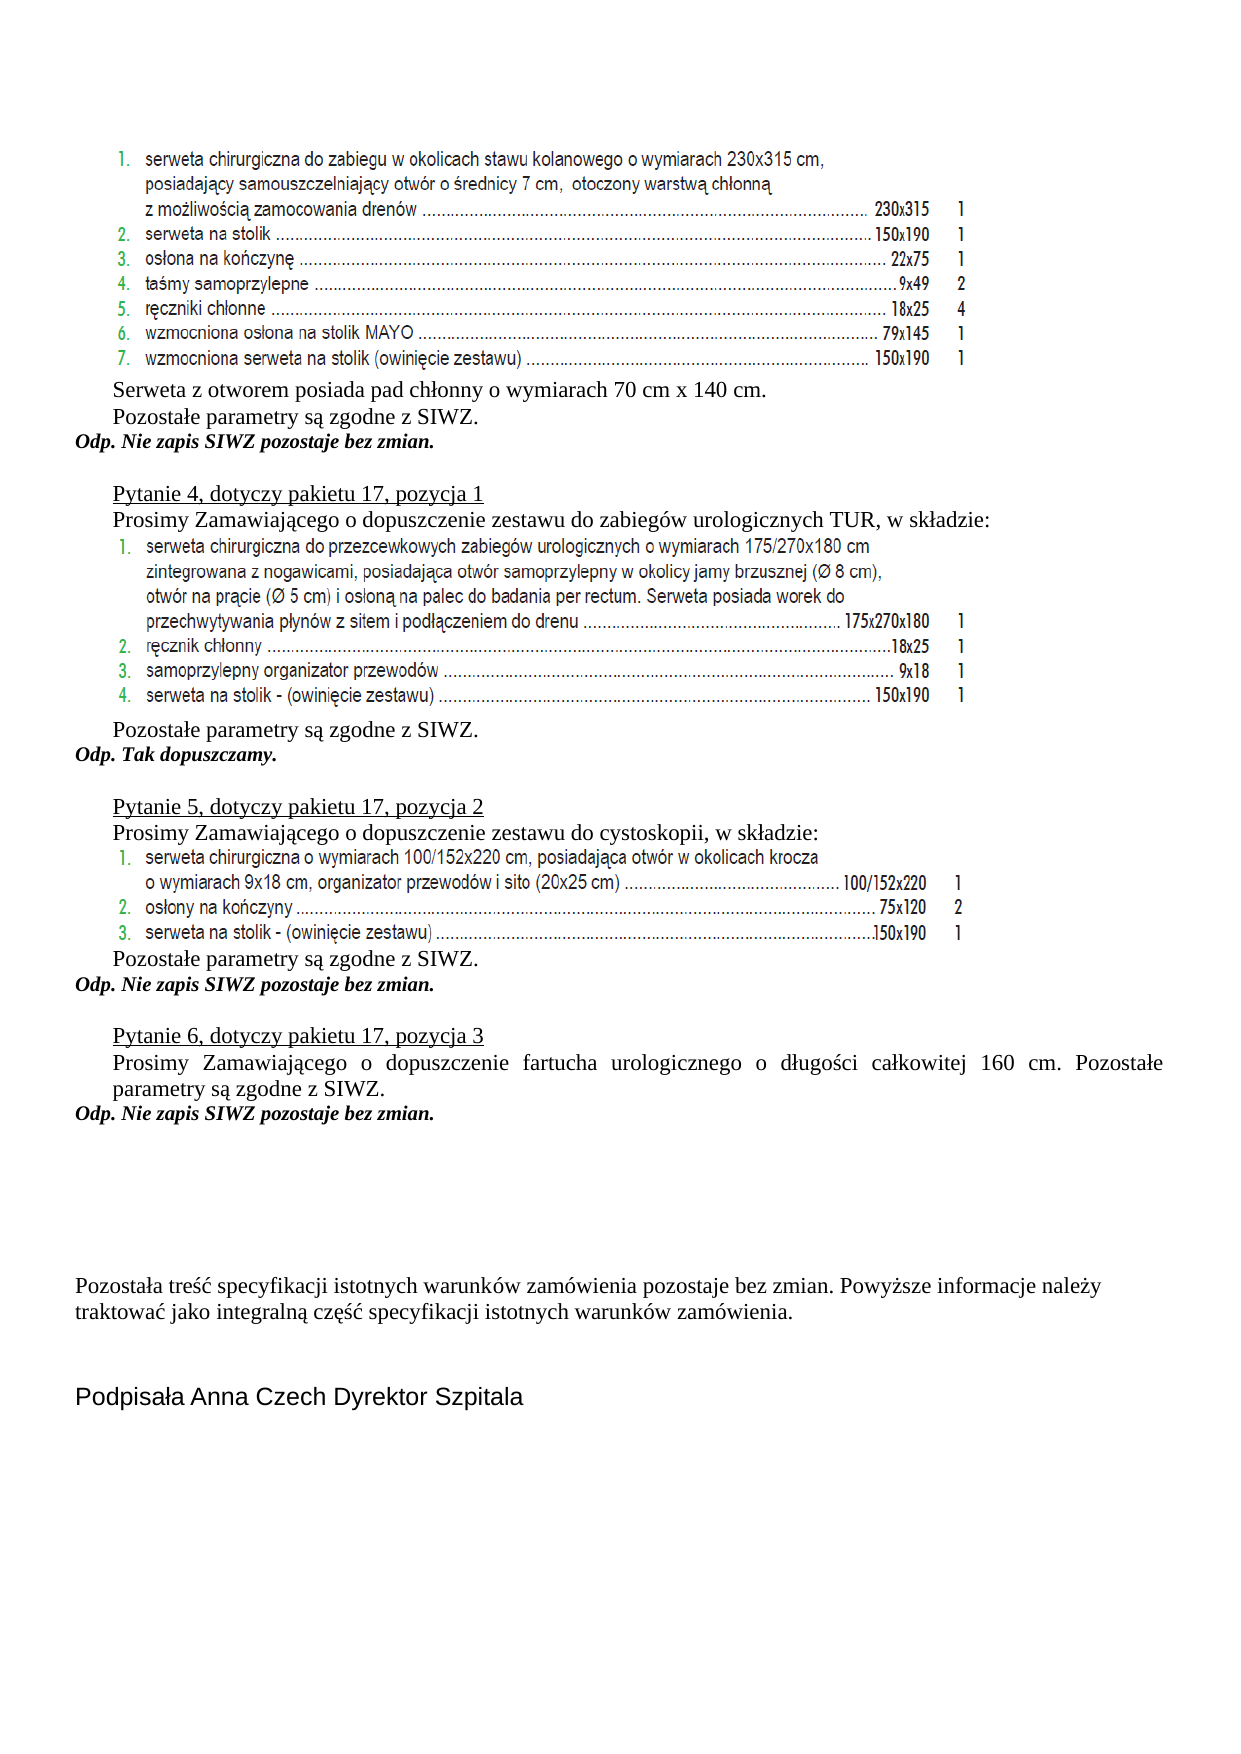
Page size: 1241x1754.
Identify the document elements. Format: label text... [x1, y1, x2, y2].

text Pozostała treść specyfikacji istotnych warunków zamówienia pozostaje bez zmian. Powyższe informacje należy traktować jako integralną część specyfikacji istotnych warunków zamówienia. [75, 1272, 1165, 1324]
text Prosimy Zamawiającego o dopuszczenie zestawu do cystoskopii, w składzie: [112, 819, 1165, 846]
text Odp. Tak dopuszczamy. [75, 742, 1165, 766]
text Pytanie 6, dotyczy pakietu 17, pozycja 3 [112, 1022, 1165, 1049]
text Prosimy Zamawiającego o dopuszczenie fartucha urologicznego o długości całkowitej 160 cm. Pozostałe parametry są zgodne z SIWZ. [112, 1049, 1165, 1101]
text Serweta z otworem posiada pad chłonny o wymiarach 70 cm x 140 cm. [112, 376, 1165, 403]
text Prosimy Zamawiającego o dopuszczenie zestawu do zabiegów urologicznych TUR, w składzie: [112, 506, 1165, 532]
text Pytanie 5, dotyczy pakietu 17, pozycja 2 [112, 793, 1165, 819]
text Pytanie 4, dotyczy pakietu 17, pozycja 1 [112, 479, 1165, 506]
text Podpisała Anna Czech Dyrektor Szpitala [75, 1382, 1165, 1411]
text Pozostałe parametry są zgodne z SIWZ. [112, 403, 1165, 429]
text Odp. Nie zapis SIWZ pozostaje bez zmian. [75, 1101, 1165, 1125]
text Pozostałe parametry są zgodne z SIWZ. [112, 946, 1165, 972]
text Odp. Nie zapis SIWZ pozostaje bez zmian. [75, 972, 1165, 996]
text Odp. Nie zapis SIWZ pozostaje bez zmian. [75, 429, 1165, 453]
text Pozostałe parametry są zgodne z SIWZ. [112, 716, 1165, 742]
